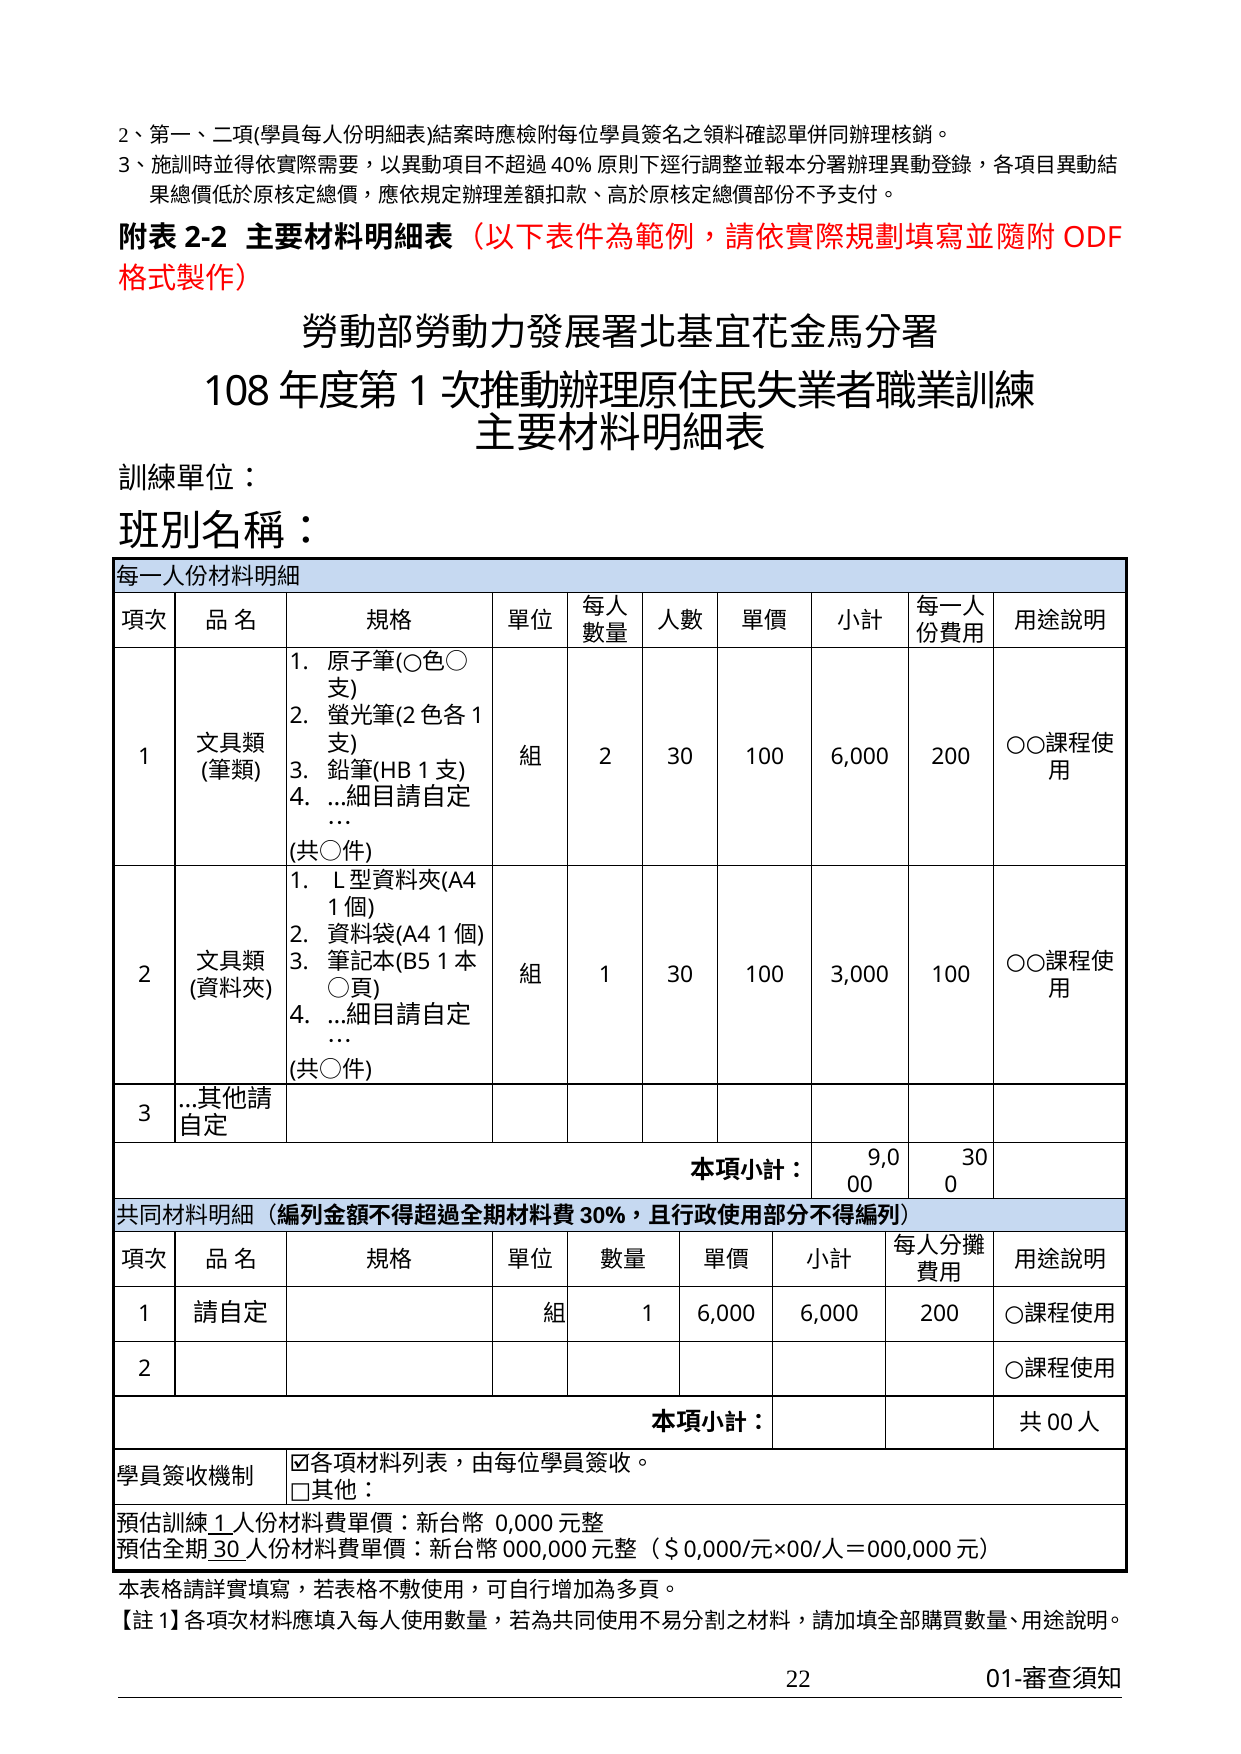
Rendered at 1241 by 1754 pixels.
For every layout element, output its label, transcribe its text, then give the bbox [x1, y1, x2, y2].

table_cell [773, 1397, 885, 1448]
table_cell [493, 1342, 567, 1395]
table_cell 組 [493, 1287, 567, 1341]
text 本表格請詳實填寫，若表格不敷使用，可自行增加為多頁。 [118, 1573, 1122, 1604]
text 【註1】各項次材料應填入每人使用數量，若為共同使用不易分割之材料，請加填全部購買數量、用途說明。 [118, 1604, 1122, 1635]
table_cell 30 [643, 866, 717, 1083]
table_cell 人數 [643, 593, 717, 647]
table_cell [994, 1143, 1125, 1197]
table_cell 單價 [718, 593, 811, 647]
subtitle 附表2-2 主要材料明細表（以下表件為範例，請依實際規劃填寫並隨附ODF格式製作） [118, 214, 1122, 297]
table_cell [886, 1397, 993, 1448]
table_cell 數量 [568, 1232, 679, 1286]
table_cell 請自定 [176, 1287, 286, 1341]
table_cell 本項小計： [115, 1143, 811, 1197]
table_cell 每人分攤費用 [886, 1232, 993, 1286]
text 2、第一、二項(學員每人份明細表)結案時應檢附每位學員簽名之領料確認單併同辦理核銷。 [118, 118, 1122, 148]
text 108年度第1次推動辦理原住民失業者職業訓練 [118, 357, 1122, 417]
table_cell [812, 1085, 908, 1142]
table_cell 用途說明 [994, 593, 1125, 647]
table_cell 用途說明 [994, 1232, 1125, 1286]
table_cell 200 [886, 1287, 993, 1341]
table_cell 100 [718, 648, 811, 865]
table_cell 2 [115, 1342, 174, 1395]
table_cell 100 [718, 866, 811, 1083]
table_cell 文具類 (資料夾) [176, 866, 286, 1083]
table_cell ○課程使用 [994, 1342, 1125, 1395]
table_cell 每人數量 [568, 593, 642, 647]
table_cell 組 [493, 866, 567, 1083]
table_cell 2 [115, 866, 174, 1083]
table_cell 1 [115, 1287, 174, 1341]
table_cell 3,000 [812, 866, 908, 1083]
table_cell [287, 1085, 492, 1142]
table_cell 6,000 [812, 648, 908, 865]
table_cell …其他請自定 [176, 1085, 286, 1142]
table_cell 項次 [115, 593, 174, 647]
table_cell [680, 1342, 772, 1395]
text 勞動部勞動力發展署北基宜花金馬分署 [118, 302, 1122, 357]
table_cell 單價 [680, 1232, 772, 1286]
table_header 每一人份材料明細 [115, 560, 1125, 592]
table_cell 學員簽收機制 [115, 1450, 286, 1504]
table_cell 品 名 [176, 593, 286, 647]
table_cell 共同材料明細（編列金額不得超過全期材料費30%，且行政使用部分不得編列） [115, 1199, 1125, 1231]
text 3、施訓時並得依實際需要，以異動項目不超過40% 原則下逕行調整並報本分署辦理異動登錄，各項目異動結果總價低於原核定總價，應依規定辦理差額扣款、高於原核定總價部份不予支付。 [118, 148, 1122, 209]
table_cell 小計 [773, 1232, 885, 1286]
table_cell [568, 1085, 642, 1142]
table_cell 本項小計： [115, 1397, 772, 1448]
table_cell 6,000 [773, 1287, 885, 1341]
table_cell 項次 [115, 1232, 174, 1286]
table_cell 6,000 [680, 1287, 772, 1341]
table_cell [994, 1085, 1125, 1142]
table_cell 1 [568, 866, 642, 1083]
table_cell 原子筆(○色○支) 螢光筆(2色各1支) 鉛筆(HB 1支) …細目請自定… (共○件) [287, 648, 492, 865]
table_cell [643, 1085, 717, 1142]
table_cell 文具類 (筆類) [176, 648, 286, 865]
table_cell 各項材料列表，由每位學員簽收。 □其他： [287, 1450, 1125, 1504]
table_cell 小計 [812, 593, 908, 647]
table_cell 1 [568, 1287, 679, 1341]
table_cell [909, 1085, 993, 1142]
table_cell 1 [115, 648, 174, 865]
table_cell [493, 1085, 567, 1142]
text 班別名稱： [118, 497, 1122, 557]
table_cell 30 [643, 648, 717, 865]
table_cell 規格 [287, 1232, 492, 1286]
table_cell 共00人 [994, 1397, 1125, 1448]
table_cell 9,000 [812, 1143, 908, 1197]
text 訓練單位： [118, 454, 1122, 497]
table_cell 組 [493, 648, 567, 865]
table_cell 單位 [493, 1232, 567, 1286]
table_cell [176, 1342, 286, 1395]
table_cell L型資料夾(A4 1個) 資料袋(A4 1個) 筆記本(B5 1本○頁) …細目請自定… (共○件) [287, 866, 492, 1083]
table_cell 每一人份費用 [909, 593, 993, 647]
table_cell [718, 1085, 811, 1142]
table_cell 單位 [493, 593, 567, 647]
table_cell 3 [115, 1085, 174, 1142]
table_cell 預估訓練 1 人份材料費單價：新台幣 0,000元整 預估全期 30 人份材料費單價：新台幣000,000元整（＄0,000/元×00/人＝000,000元） [115, 1505, 1125, 1569]
table_cell ○○課程使用 [994, 648, 1125, 865]
table_cell 規格 [287, 593, 492, 647]
table_cell ○○課程使用 [994, 866, 1125, 1083]
table_cell [287, 1287, 492, 1341]
table_cell 200 [909, 648, 993, 865]
table_cell [886, 1342, 993, 1395]
table_cell 300 [909, 1143, 993, 1197]
table_cell ○課程使用 [994, 1287, 1125, 1341]
table_cell 100 [909, 866, 993, 1083]
table_cell 品 名 [176, 1232, 286, 1286]
table_cell [773, 1342, 885, 1395]
table_cell [568, 1342, 679, 1395]
text 主要材料明細表 [118, 417, 1122, 454]
table_cell [287, 1342, 492, 1395]
table_cell 2 [568, 648, 642, 865]
